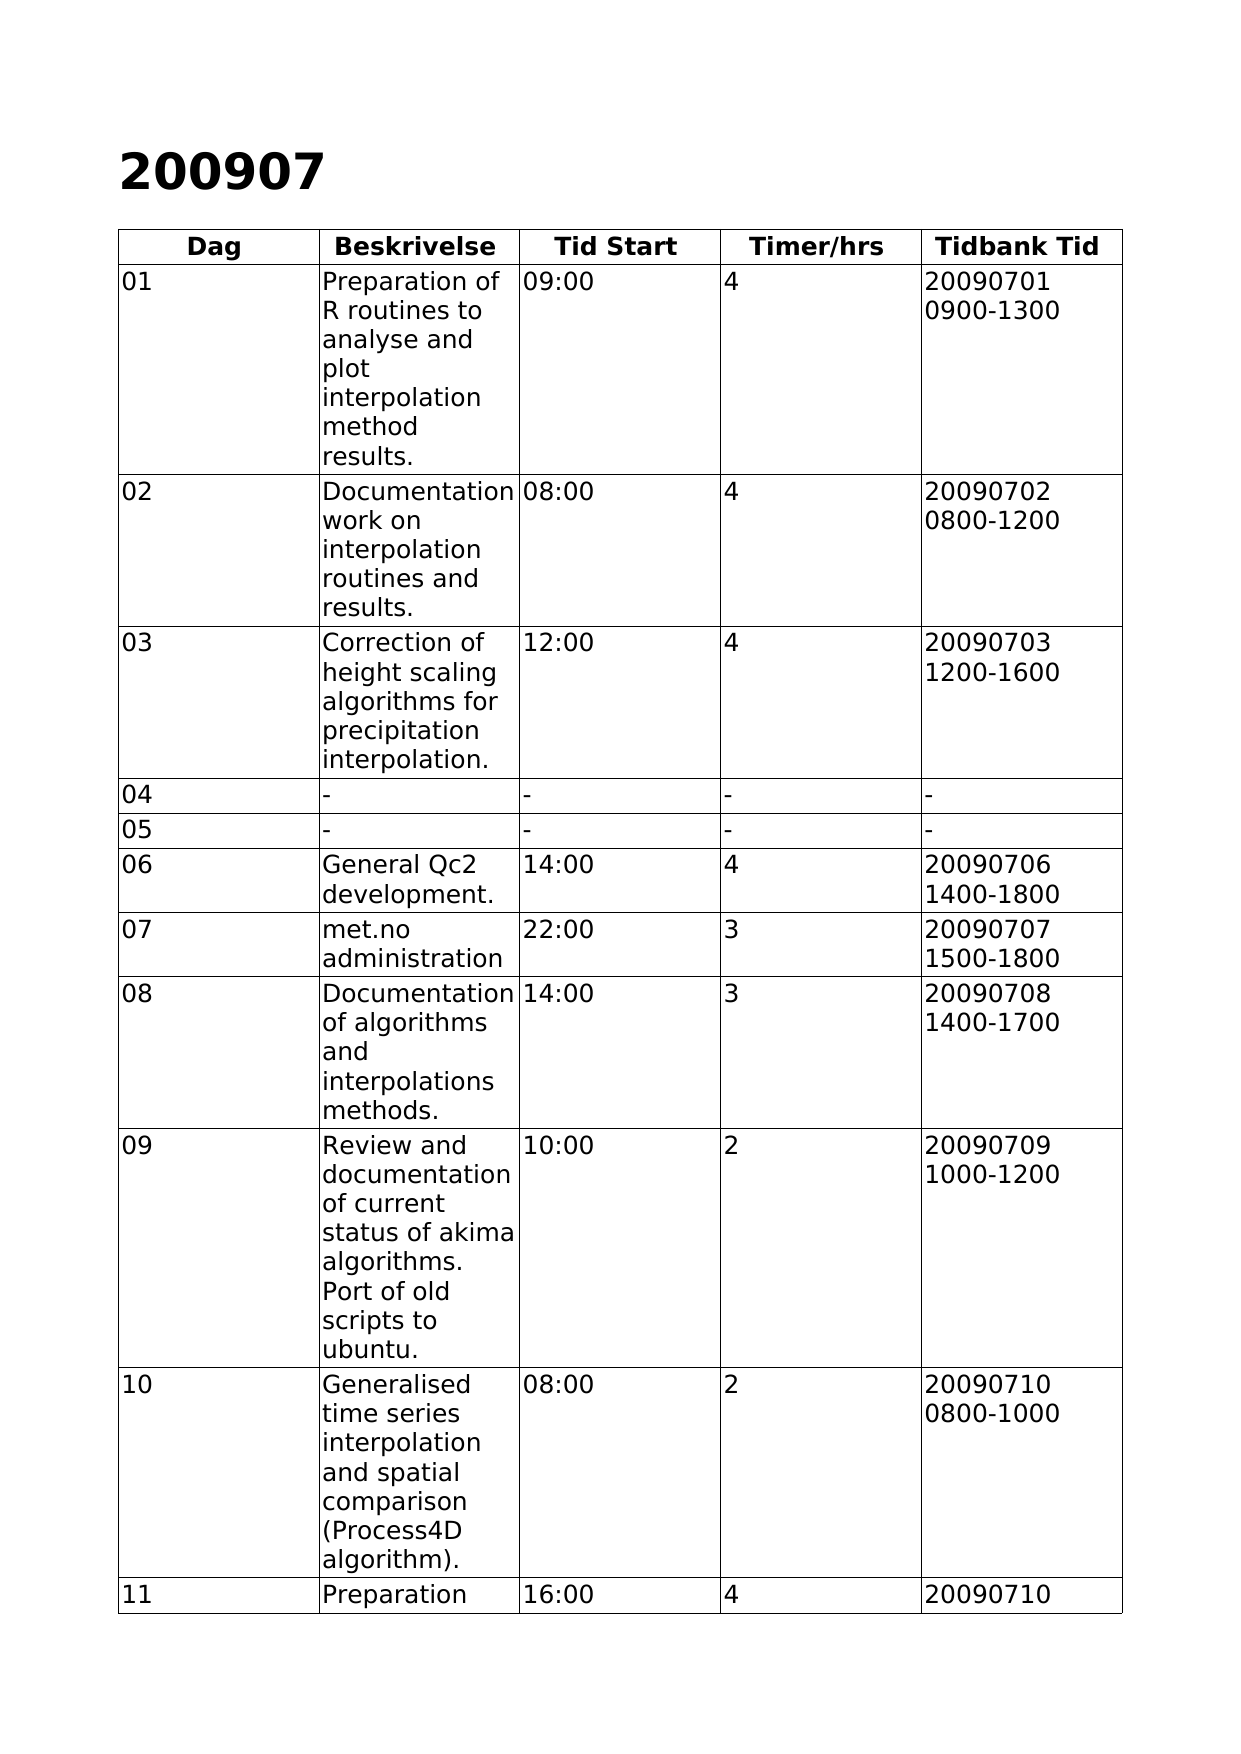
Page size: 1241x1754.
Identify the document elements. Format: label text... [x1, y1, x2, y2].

table_cell Review and documentation of current status of akima algorithms. Port of old scripts to ubuntu. [320, 1129, 519, 1367]
table_cell 20090703 1200-1600 [922, 627, 1122, 777]
table_cell 03 [119, 627, 319, 777]
table_cell - [721, 779, 921, 812]
table_cell 2 [721, 1368, 921, 1577]
table_cell 4 [721, 265, 921, 474]
table_cell 3 [721, 977, 921, 1128]
table_cell - [320, 814, 519, 848]
table_cell 08:00 [520, 1368, 720, 1577]
table_cell 3 [721, 913, 921, 976]
table_cell 20090701 0900-1300 [922, 265, 1122, 474]
table_header Beskrivelse [320, 230, 519, 264]
table_cell 14:00 [520, 977, 720, 1128]
table_header Tidbank Tid [922, 230, 1122, 264]
table_cell 20090710 [922, 1578, 1122, 1612]
table_cell 08 [119, 977, 319, 1128]
table_cell 16:00 [520, 1578, 720, 1612]
table_cell met.no administration [320, 913, 519, 976]
table_cell 4 [721, 627, 921, 777]
table_header Dag [119, 230, 319, 264]
table_cell 20090706 1400-1800 [922, 849, 1122, 912]
table_cell Generalised time series interpolation and spatial comparison (Process4D algorithm). [320, 1368, 519, 1577]
table_cell 4 [721, 849, 921, 912]
table_cell 02 [119, 475, 319, 626]
table_cell - [520, 779, 720, 812]
subtitle 200907 [118, 143, 1122, 201]
table_cell 20090709 1000-1200 [922, 1129, 1122, 1367]
table_cell 10 [119, 1368, 319, 1577]
table_cell 20090710 0800-1000 [922, 1368, 1122, 1577]
table_cell General Qc2 development. [320, 849, 519, 912]
table_cell 04 [119, 779, 319, 812]
table_cell 22:00 [520, 913, 720, 976]
table_cell 4 [721, 475, 921, 626]
table_header Tid Start [520, 230, 720, 264]
table_cell 12:00 [520, 627, 720, 777]
table_cell Correction of height scaling algorithms for precipitation interpolation. [320, 627, 519, 777]
table_cell - [320, 779, 519, 812]
table_cell Documentation of algorithms and interpolations methods. [320, 977, 519, 1128]
table_cell Preparation [320, 1578, 519, 1612]
table_header Timer/hrs [721, 230, 921, 264]
table_cell 09 [119, 1129, 319, 1367]
table_cell Documentation work on interpolation routines and results. [320, 475, 519, 626]
table_cell 10:00 [520, 1129, 720, 1367]
table_cell 20090702 0800-1200 [922, 475, 1122, 626]
table_cell 06 [119, 849, 319, 912]
table_cell 2 [721, 1129, 921, 1367]
table_cell 07 [119, 913, 319, 976]
table_cell 05 [119, 814, 319, 848]
table_cell - [721, 814, 921, 848]
table_cell 20090708 1400-1700 [922, 977, 1122, 1128]
table_cell - [520, 814, 720, 848]
table_cell - [922, 779, 1122, 812]
table_cell 09:00 [520, 265, 720, 474]
table_cell - [922, 814, 1122, 848]
table_cell 4 [721, 1578, 921, 1612]
table_cell Preparation of R routines to analyse and plot interpolation method results. [320, 265, 519, 474]
table_cell 11 [119, 1578, 319, 1612]
table_cell 20090707 1500-1800 [922, 913, 1122, 976]
table_cell 08:00 [520, 475, 720, 626]
table_cell 01 [119, 265, 319, 474]
table_cell 14:00 [520, 849, 720, 912]
